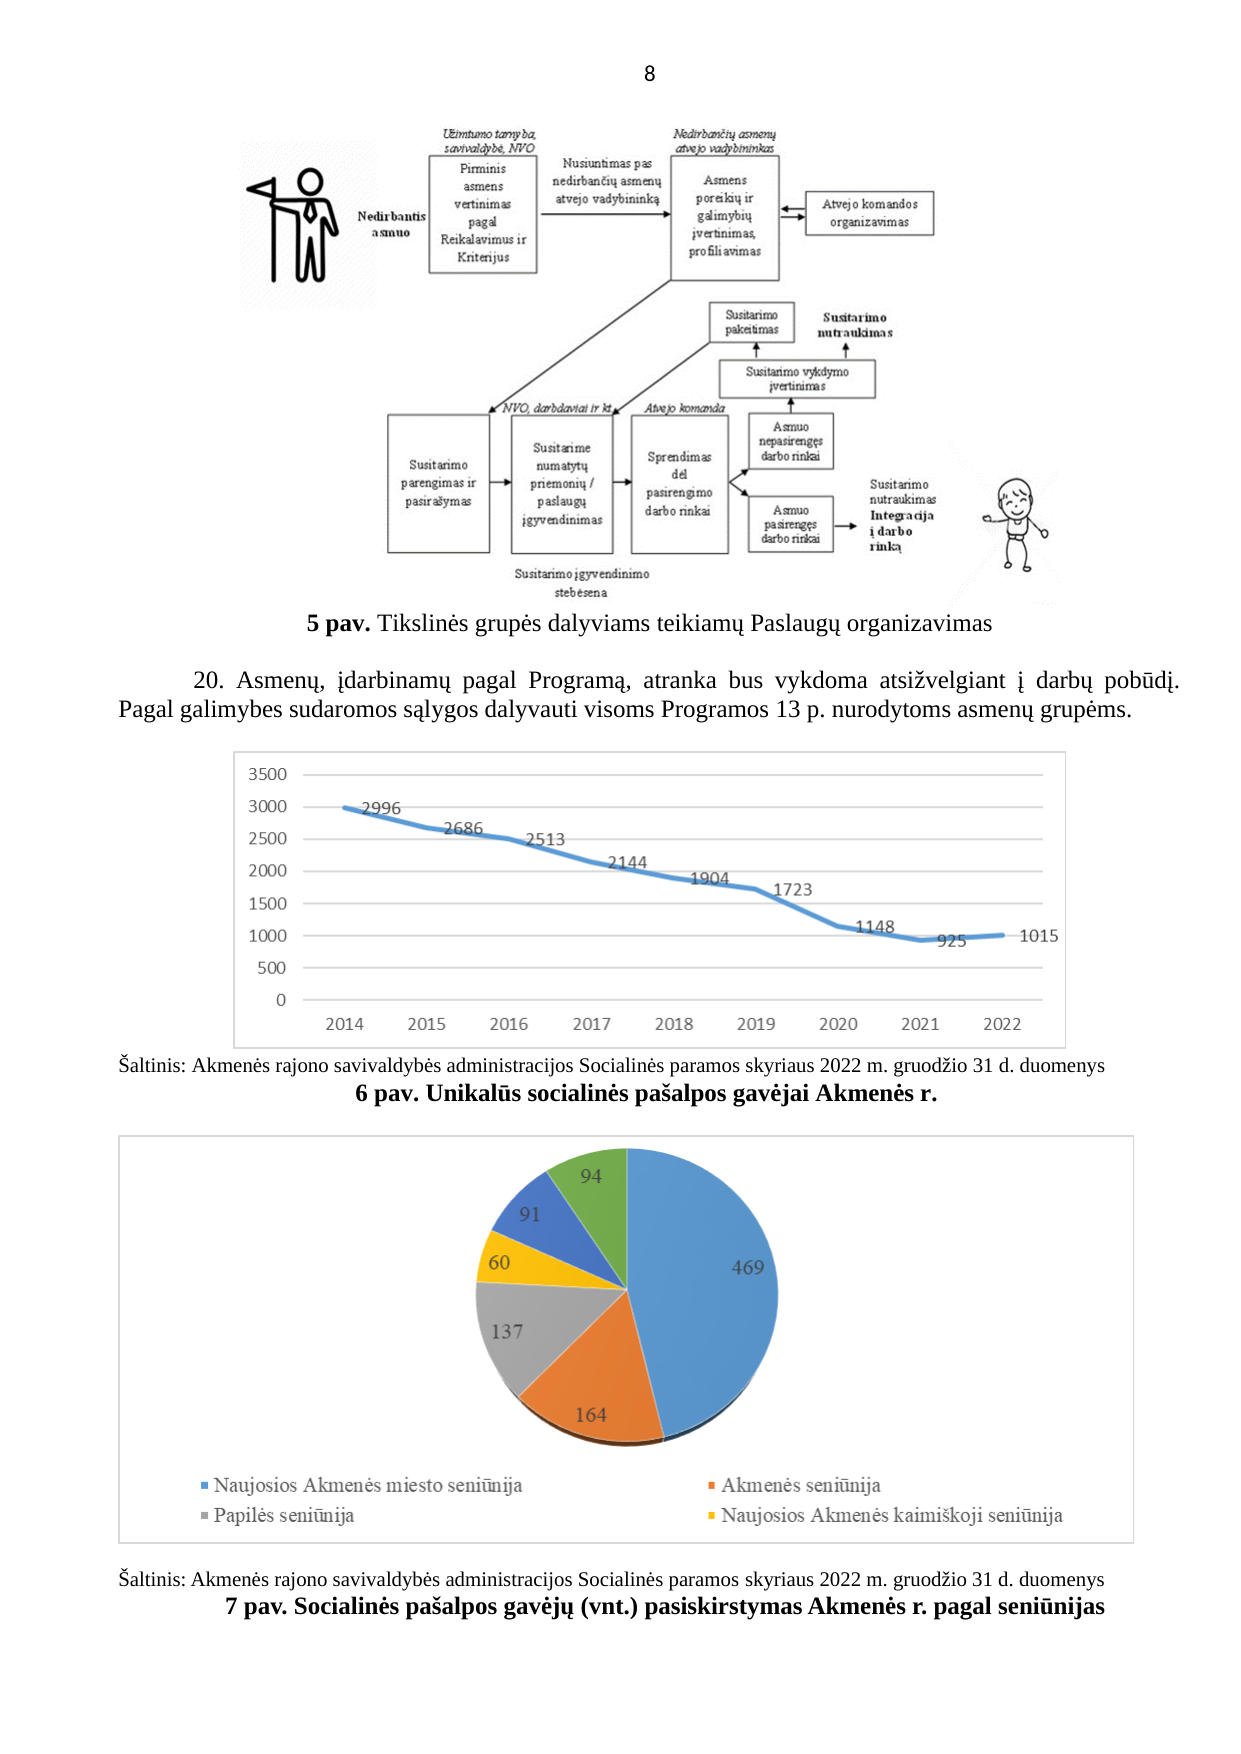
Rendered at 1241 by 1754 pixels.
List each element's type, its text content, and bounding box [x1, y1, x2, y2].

text 5 pav. Tikslinės grupės dalyviams teikiamų Paslaugų organizavimas [118, 608, 1181, 637]
text Šaltinis: Akmenės rajono savivaldybės administracijos Socialinės paramos skyriaus 2022 m. gruodžio 31 d. duomenys [118, 1567, 1181, 1591]
text 20. Asmenų, įdarbinamų pagal Programą, atranka bus vykdoma atsižvelgiant į darbų pobūdį. Pagal galimybes sudaromos sąlygos dalyvauti visoms Programos 13 p. nurodytoms asmenų grupėms. [118, 666, 1181, 723]
text Šaltinis: Akmenės rajono savivaldybės administracijos Socialinės paramos skyriaus 2022 m. gruodžio 31 d. duomenys [118, 1049, 1181, 1078]
text 7 pav. Socialinės pašalpos gavėjų (vnt.) pasiskirstymas Akmenės r. pagal seniūnijas [156, 1591, 1181, 1620]
text 6 pav. Unikalūs socialinės pašalpos gavėjai Akmenės r. [118, 1078, 1181, 1106]
